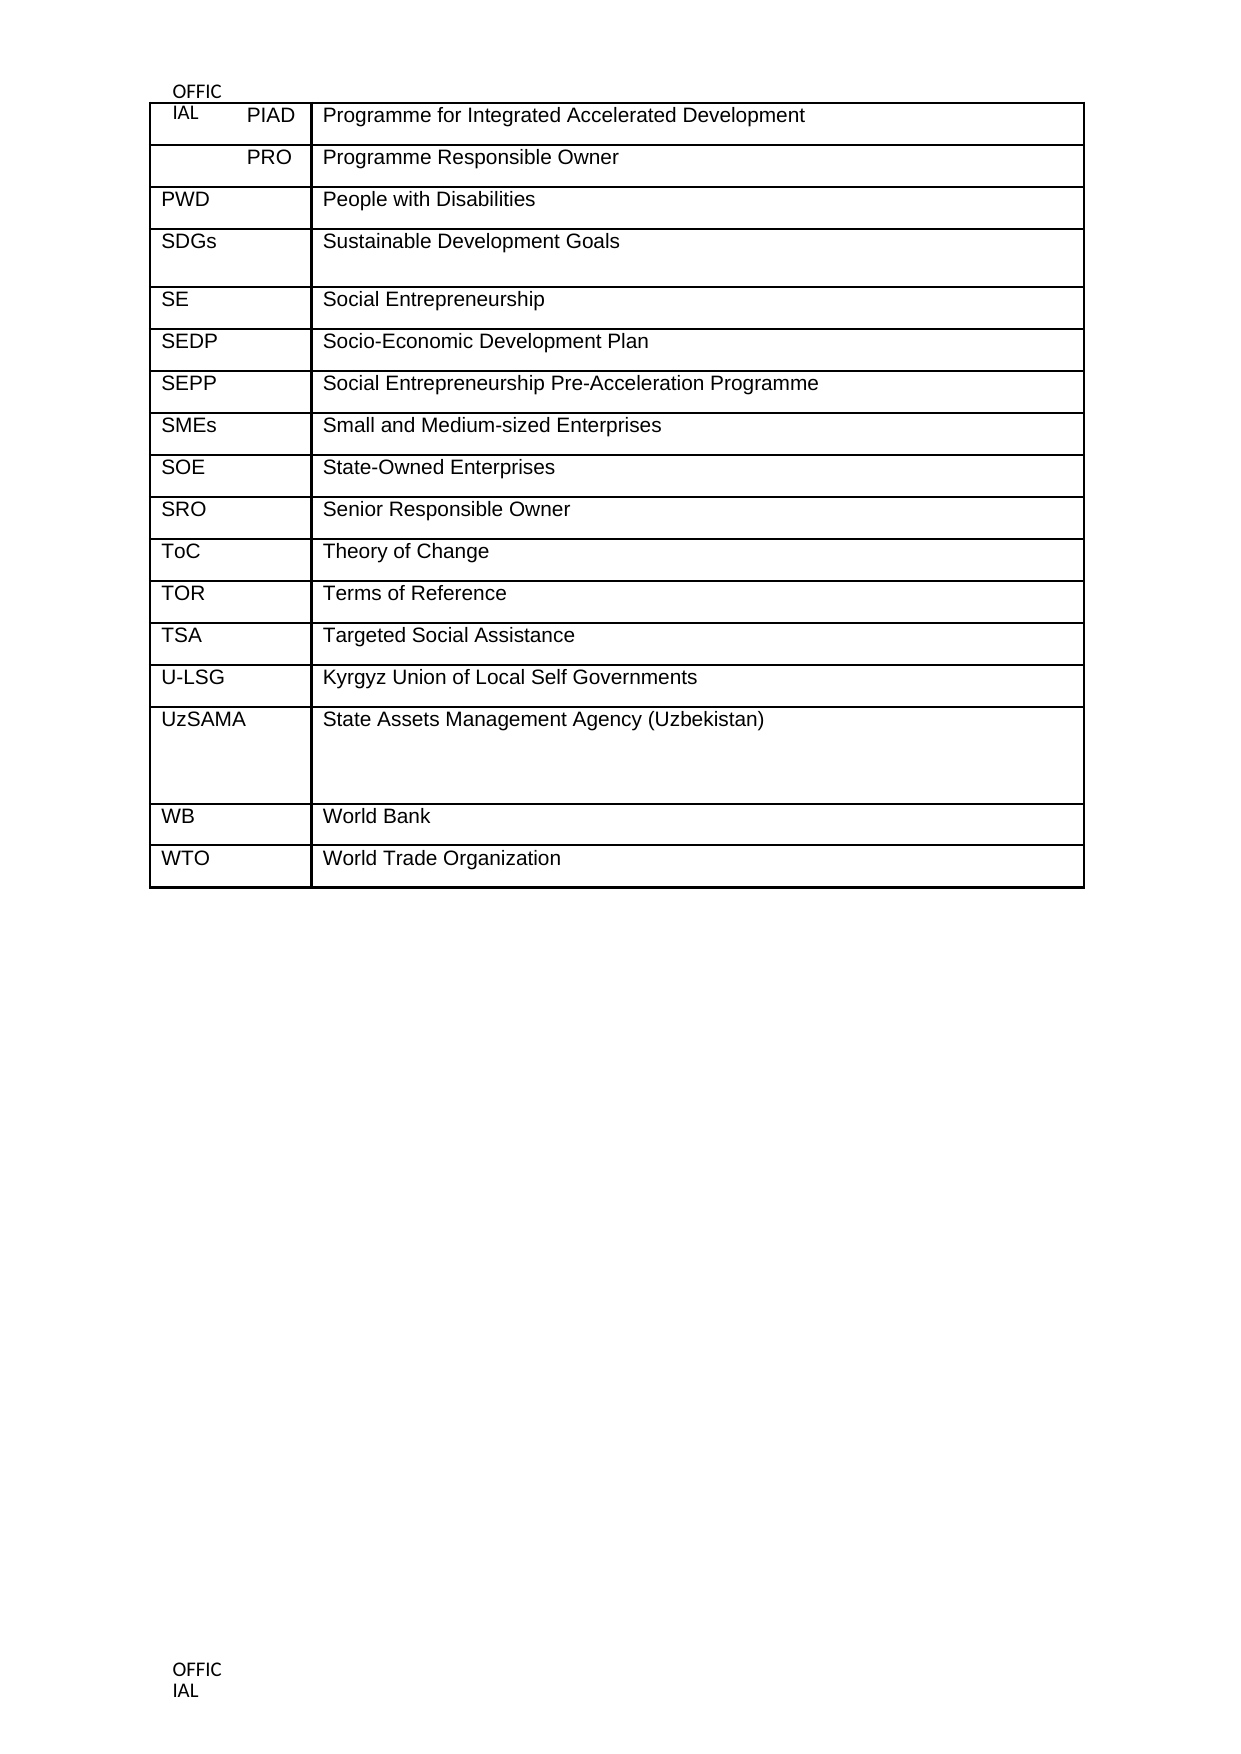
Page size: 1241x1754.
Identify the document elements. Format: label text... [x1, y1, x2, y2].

table_cell PIAD [151, 104, 310, 144]
table_cell World Trade Organization [313, 846, 1083, 886]
table_cell Kyrgyz Union of Local Self Governments [313, 666, 1083, 706]
table_cell PWD [151, 188, 310, 228]
table_cell State Assets Management Agency (Uzbekistan) [313, 708, 1083, 802]
table_cell SE [151, 288, 310, 328]
table_cell WB [151, 805, 310, 844]
table_cell State-Owned Enterprises [313, 456, 1083, 496]
table_cell People with Disabilities [313, 188, 1083, 228]
table_cell SEDP [151, 330, 310, 370]
table_cell Socio-Economic Development Plan [313, 330, 1083, 370]
table_cell Targeted Social Assistance [313, 624, 1083, 664]
table_cell UzSAMA [151, 708, 310, 802]
table_cell Social Entrepreneurship [313, 288, 1083, 328]
table_cell SOE [151, 456, 310, 496]
table_cell Terms of Reference [313, 582, 1083, 622]
table_cell Programme for Integrated Accelerated Development [313, 104, 1083, 144]
table_cell TOR [151, 582, 310, 622]
table_cell Sustainable Development Goals [313, 230, 1083, 286]
table_cell SEPP [151, 372, 310, 412]
table_cell SMEs [151, 414, 310, 454]
table_cell SRO [151, 498, 310, 538]
table_cell Senior Responsible Owner [313, 498, 1083, 538]
table_cell Programme Responsible Owner [313, 146, 1083, 186]
table_cell PRO [151, 146, 310, 186]
table_cell Small and Medium-sized Enterprises [313, 414, 1083, 454]
table_cell TSA [151, 624, 310, 664]
table_cell U-LSG [151, 666, 310, 706]
table_cell SDGs [151, 230, 310, 286]
table_cell Theory of Change [313, 540, 1083, 580]
table_cell Social Entrepreneurship Pre-Acceleration Programme [313, 372, 1083, 412]
table_cell World Bank [313, 805, 1083, 844]
table_cell WTO [151, 846, 310, 886]
table_cell ToC [151, 540, 310, 580]
